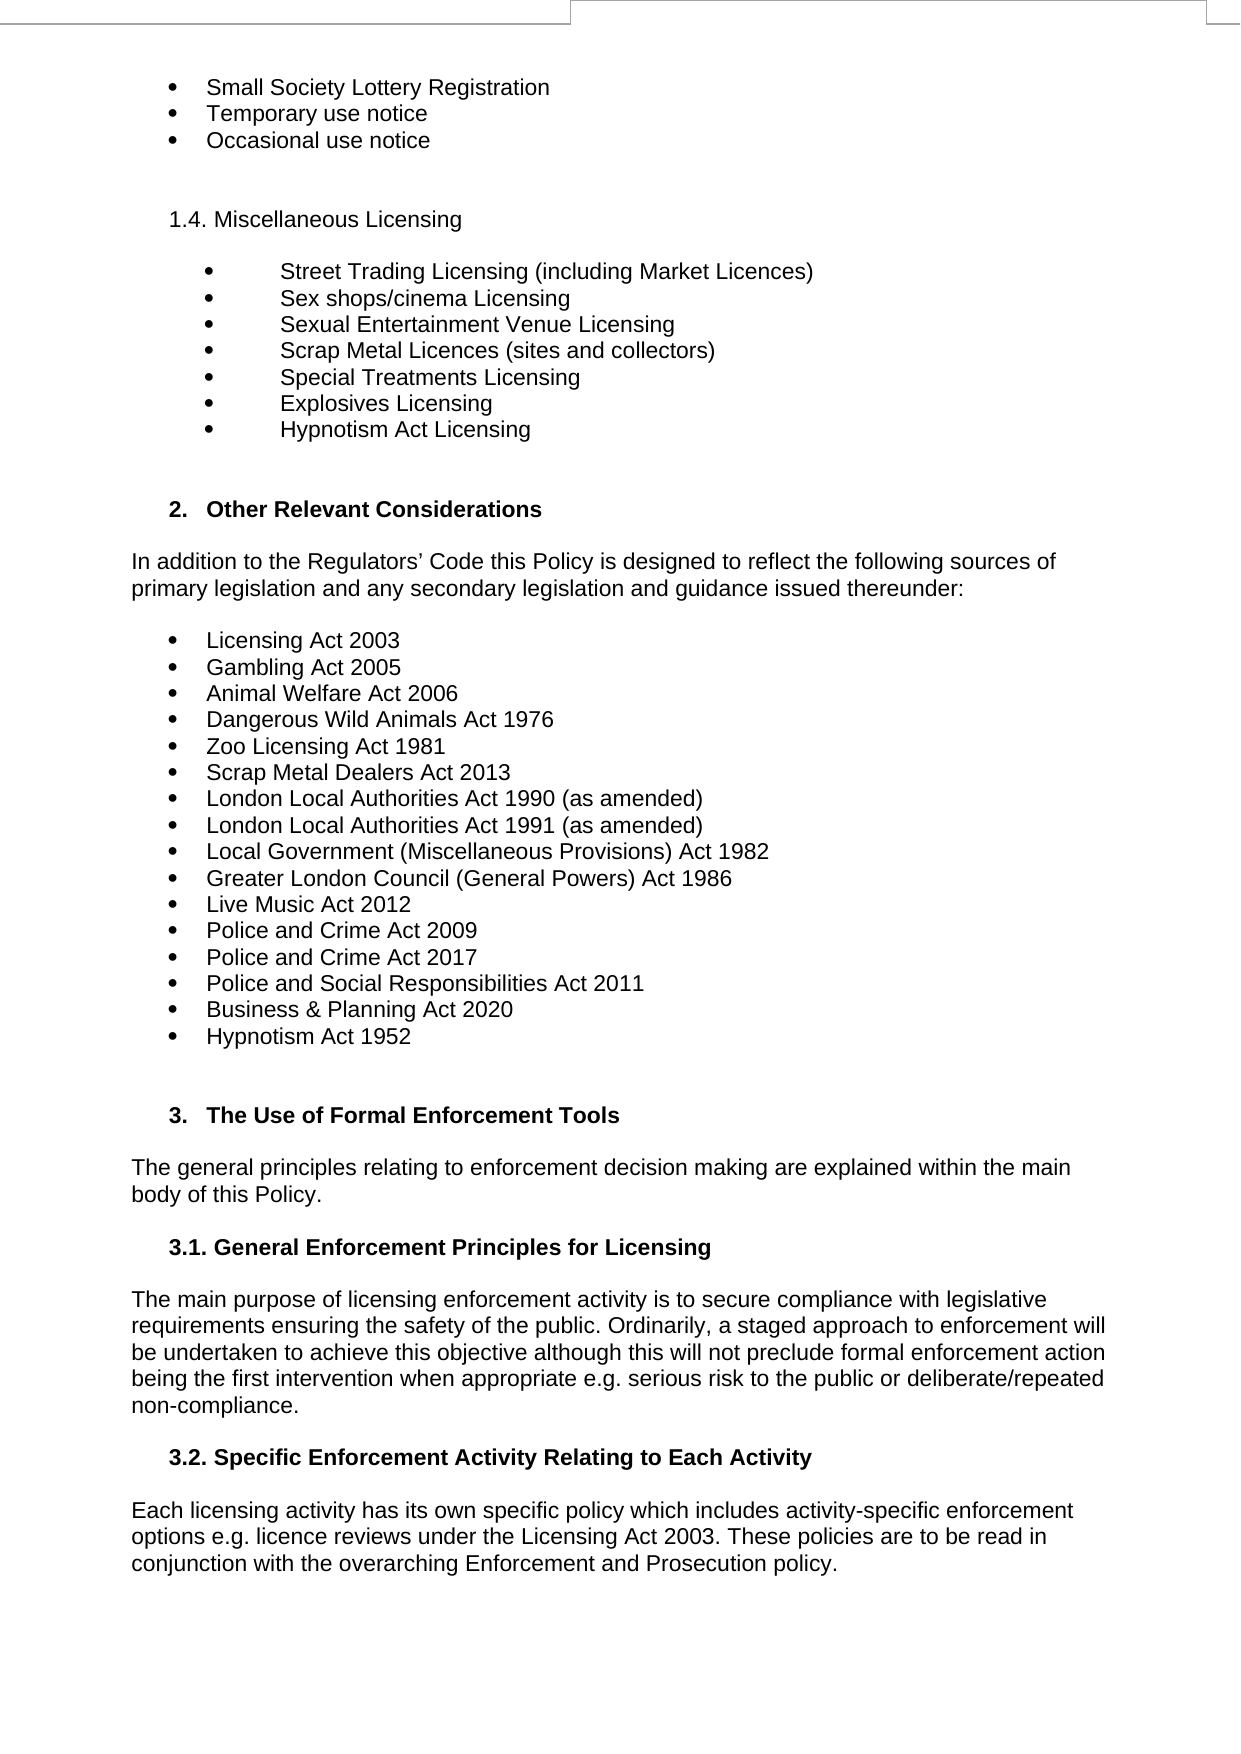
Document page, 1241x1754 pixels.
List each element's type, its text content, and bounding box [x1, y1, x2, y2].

list Hypnotism Act 1952 [169, 1023, 1122, 1049]
list Zoo Licensing Act 1981 [169, 733, 1122, 759]
list Gambling Act 2005 [169, 654, 1122, 680]
text Each licensing activity has its own specific policy which includes activity-specific enforcement options e.g. licence reviews under the Licensing Act 2003. These policies are to be read in conjunction with the overarching Enforcement and Prosecution policy. [131, 1497, 1122, 1576]
list Greater London Council (General Powers) Act 1986 [169, 864, 1122, 891]
list Small Society Lottery Registration [169, 74, 1122, 100]
list Police and Crime Act 2017 [169, 943, 1122, 970]
list Police and Crime Act 2009 [169, 917, 1122, 943]
list Dangerous Wild Animals Act 1976 [169, 706, 1122, 733]
text The main purpose of licensing enforcement activity is to secure compliance with legislative requirements ensuring the safety of the public. Ordinarily, a staged approach to enforcement will be undertaken to achieve this objective although this will not preclude formal enforcement action being the first intervention when appropriate e.g. serious risk to the public or deliberate/repeated non-compliance. [131, 1286, 1122, 1418]
list Sex shops/cinema Licensing [205, 285, 1122, 311]
text In addition to the Regulators’ Code this Policy is designed to reflect the following sources of primary legislation and any secondary legislation and guidance issued thereunder: [131, 548, 1122, 601]
list Scrap Metal Dealers Act 2013 [169, 759, 1122, 785]
list General Enforcement Principles for Licensing [169, 1233, 1122, 1260]
list Police and Social Responsibilities Act 2011 [169, 970, 1122, 996]
list Live Music Act 2012 [169, 891, 1122, 917]
list Occasional use notice [169, 127, 1122, 153]
list Specific Enforcement Activity Relating to Each Activity [169, 1444, 1122, 1471]
list London Local Authorities Act 1991 (as amended) [169, 812, 1122, 838]
list Animal Welfare Act 2006 [169, 680, 1122, 706]
list Other Relevant Considerations [169, 496, 1122, 522]
list Business & Planning Act 2020 [169, 996, 1122, 1023]
list The Use of Formal Enforcement Tools [169, 1102, 1122, 1128]
list Hypnotism Act Licensing [205, 416, 1122, 443]
list Explosives Licensing [205, 390, 1122, 416]
list Street Trading Licensing (including Market Licences) [205, 258, 1122, 285]
list Scrap Metal Licences (sites and collectors) [205, 337, 1122, 364]
list Temporary use notice [169, 100, 1122, 127]
list London Local Authorities Act 1990 (as amended) [169, 785, 1122, 812]
list Local Government (Miscellaneous Provisions) Act 1982 [169, 838, 1122, 864]
list Miscellaneous Licensing [169, 206, 1122, 232]
text The general principles relating to enforcement decision making are explained within the main body of this Policy. [131, 1154, 1122, 1207]
list Licensing Act 2003 [169, 627, 1122, 654]
list Special Treatments Licensing [205, 364, 1122, 390]
list Sexual Entertainment Venue Licensing [205, 311, 1122, 337]
